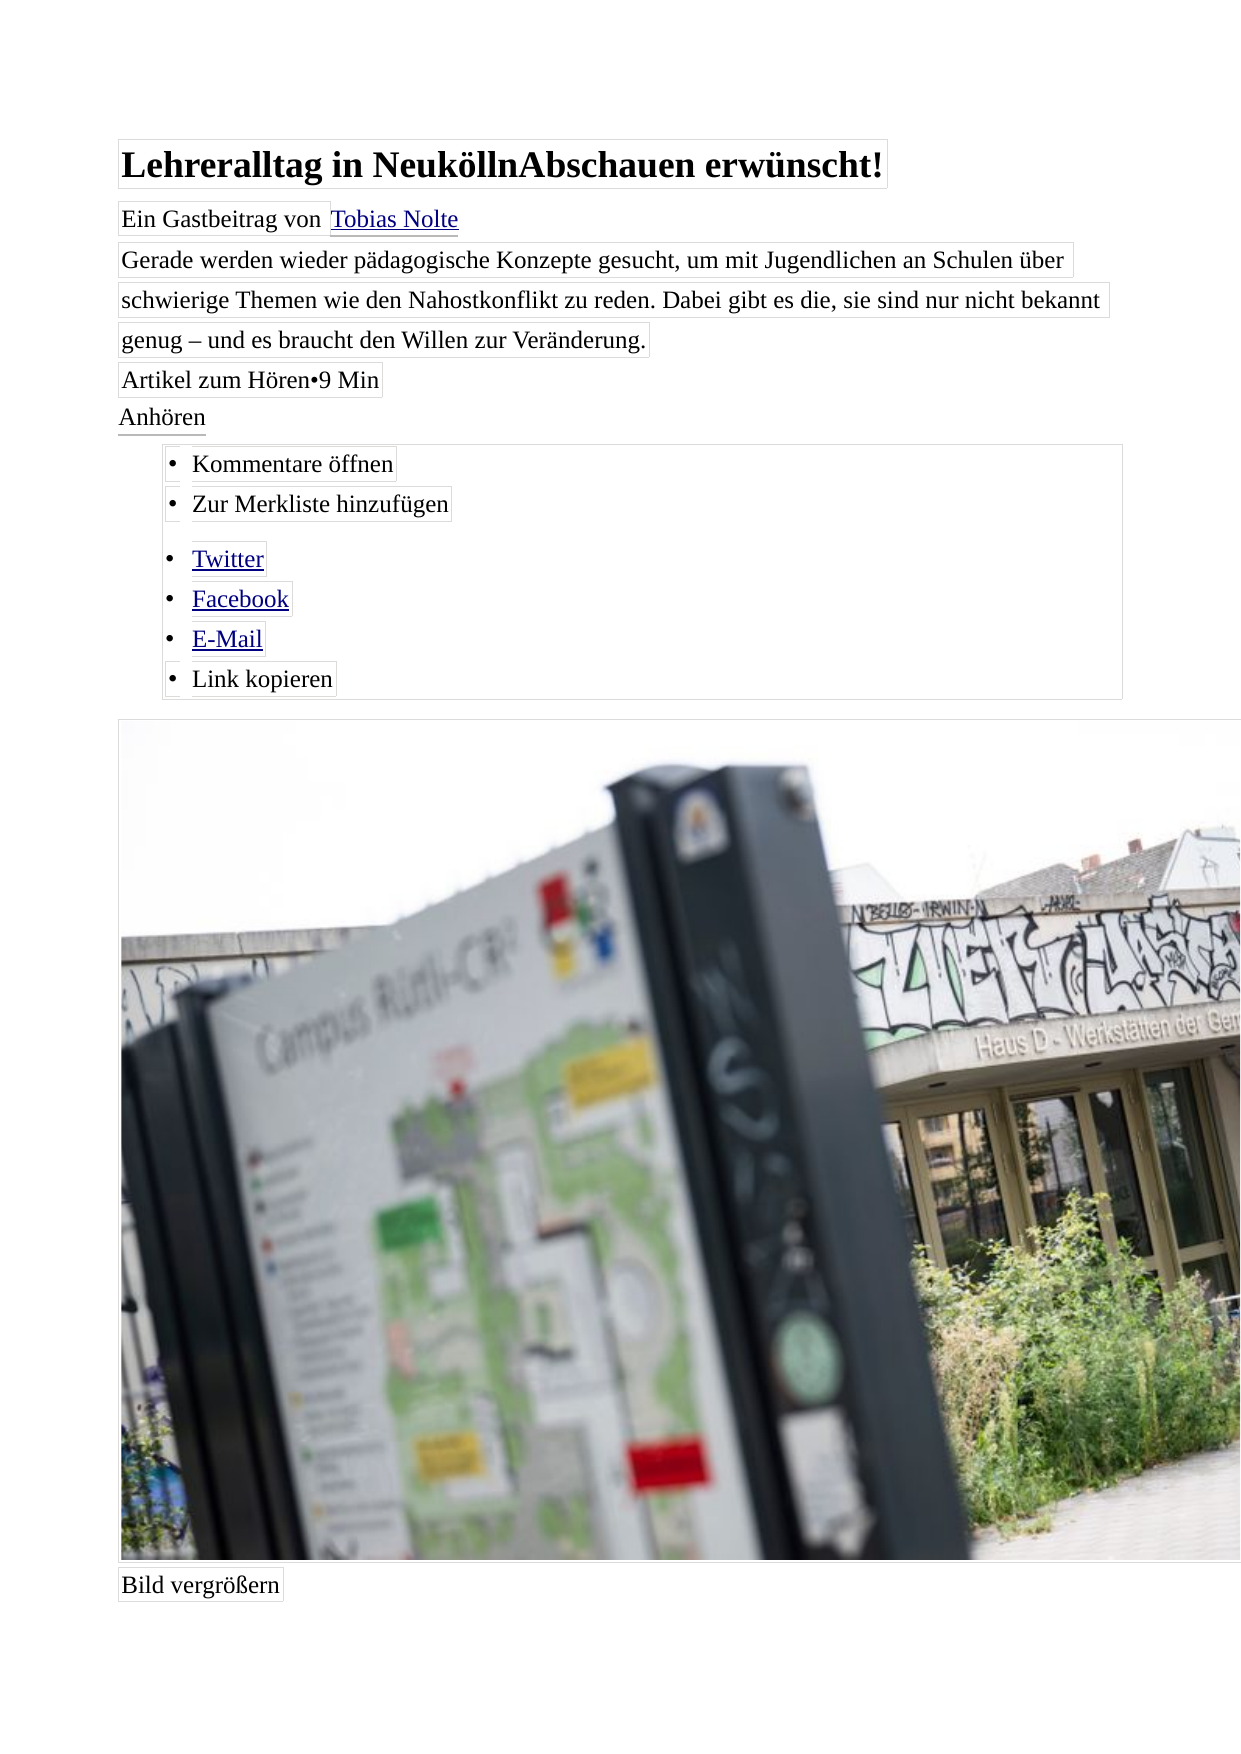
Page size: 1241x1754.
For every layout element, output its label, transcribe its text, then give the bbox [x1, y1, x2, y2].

text Artikel zum Hören•9 Min [119, 363, 382, 397]
list Twitter [163, 538, 1122, 576]
picture [121, 721, 1241, 1560]
list E-Mail [163, 618, 1122, 656]
text Gerade werden wieder pädagogische Konzepte gesucht, um mit Jugendlichen an Schulen über schwierige Themen wie den Nahostkonflikt zu reden. Dabei gibt es die, sie sind nur nicht bekannt genug – und es braucht den Willen zur Veränderung. [118, 242, 1122, 357]
list Link kopieren [163, 658, 1122, 699]
text [383, 362, 1122, 397]
list Zur Merkliste hinzufügen [163, 483, 1122, 521]
text [284, 1567, 1122, 1601]
list Facebook [163, 578, 1122, 616]
text Ein Gastbeitrag von [119, 202, 330, 235]
text Anhören [118, 402, 1122, 436]
subtitle [888, 139, 1122, 188]
subtitle Lehreralltag in NeuköllnAbschauen erwünscht! [119, 140, 887, 188]
list Kommentare öffnen [163, 445, 1122, 481]
text Bild vergrößern [119, 1568, 283, 1601]
text Tobias Nolte [331, 201, 1122, 237]
